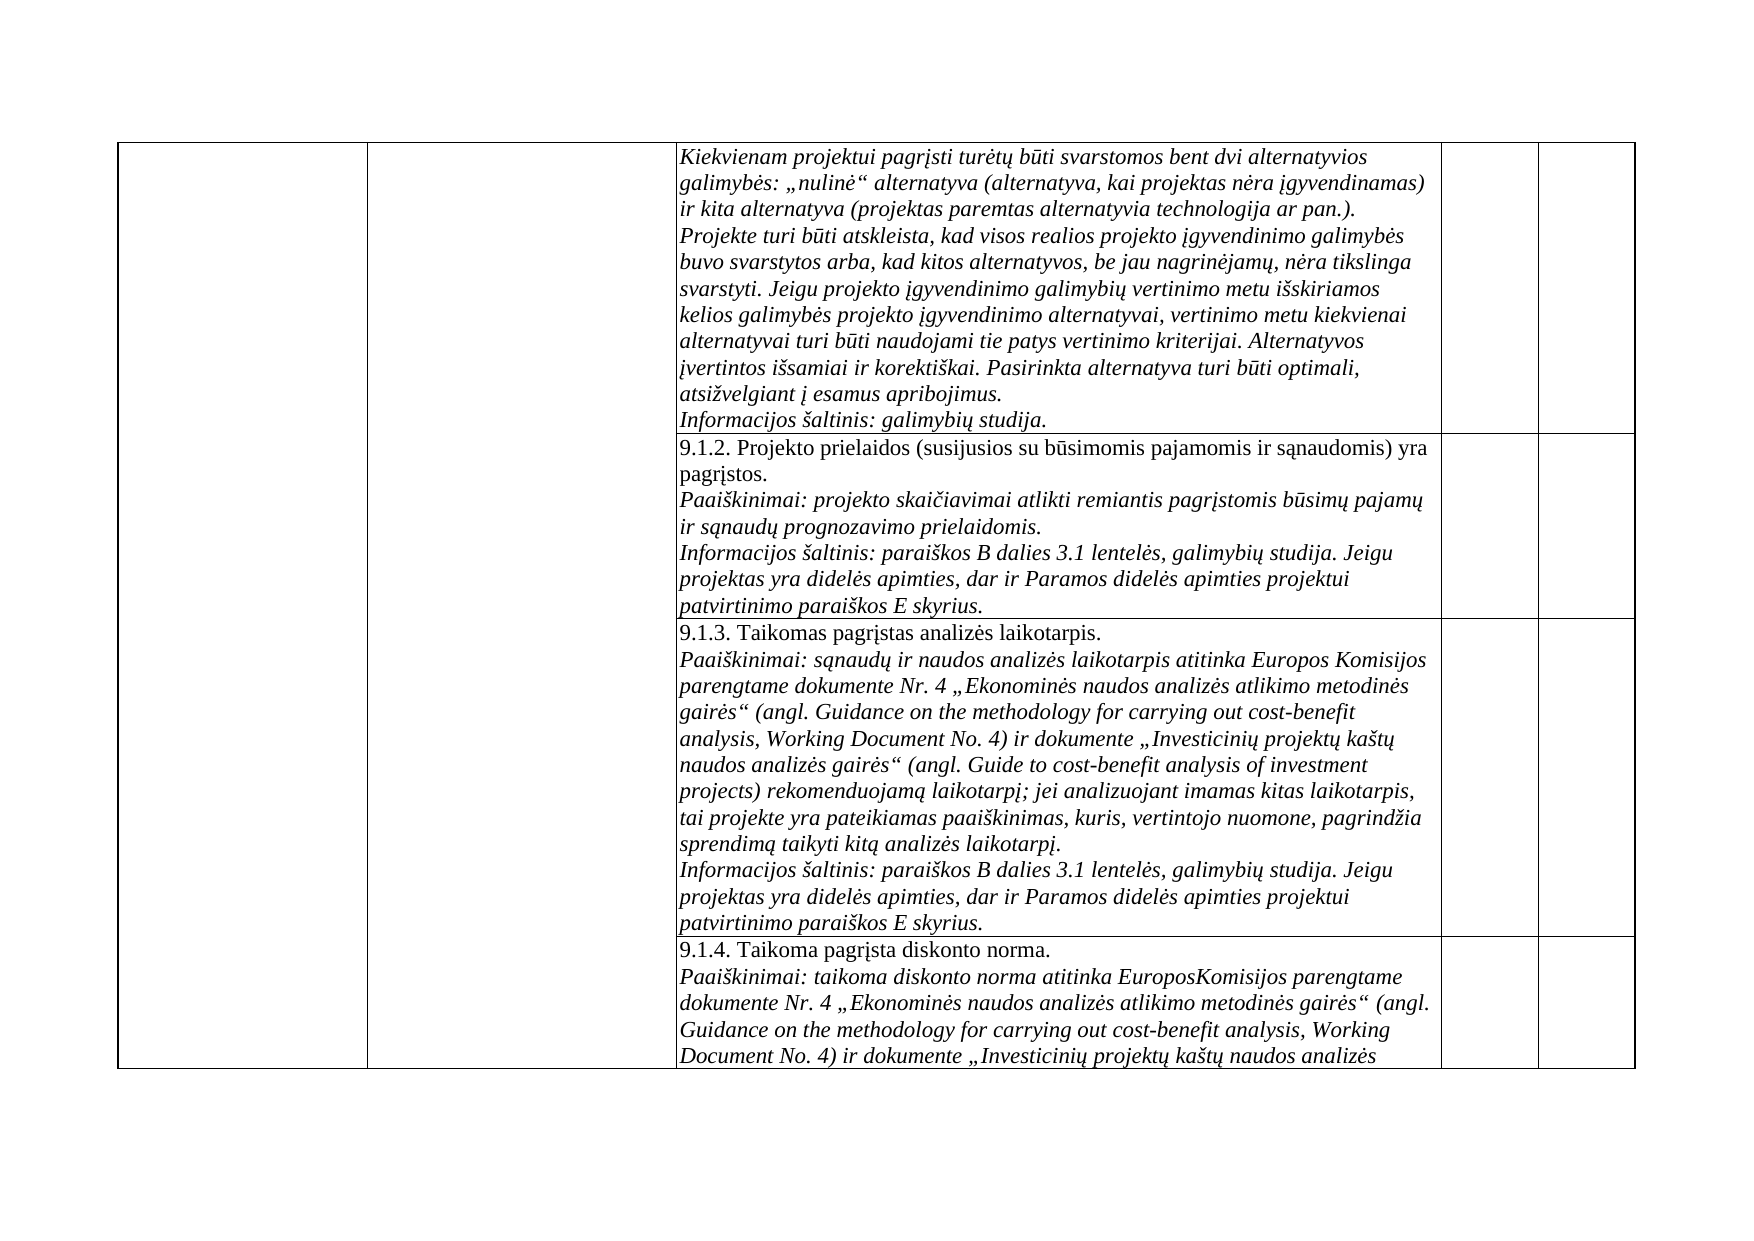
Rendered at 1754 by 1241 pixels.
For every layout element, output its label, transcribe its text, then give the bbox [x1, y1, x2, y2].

table_cell 9.1.3. Taikomas pagrįstas analizės laikotarpis. Paaiškinimai: sąnaudų ir naudos analizės laikotarpis atitinka Europos Komisijos parengtame dokumente Nr. 4 „Ekonominės naudos analizės atlikimo metodinės gairės“ (angl. Guidance on the methodology for carrying out cost-benefit analysis, Working Document No. 4) ir dokumente „Investicinių projektų kaštų naudos analizės gairės“ (angl. Guide to cost-benefit analysis of investment projects) rekomenduojamą laikotarpį; jei analizuojant imamas kitas laikotarpis, tai projekte yra pateikiamas paaiškinimas, kuris, vertintojo nuomone, pagrindžia sprendimą taikyti kitą analizės laikotarpį. Informacijos šaltinis: paraiškos B dalies 3.1 lentelės, galimybių studija. Jeigu projektas yra didelės apimties, dar ir Paramos didelės apimties projektui patvirtinimo paraiškos E skyrius. [677, 619, 1441, 936]
table_cell [1442, 434, 1538, 618]
table_cell 9.1.2. Projekto prielaidos (susijusios su būsimomis pajamomis ir sąnaudomis) yra pagrįstos. Paaiškinimai: projekto skaičiavimai atlikti remiantis pagrįstomis būsimų pajamų ir sąnaudų prognozavimo prielaidomis. Informacijos šaltinis: paraiškos B dalies 3.1 lentelės, galimybių studija. Jeigu projektas yra didelės apimties, dar ir Paramos didelės apimties projektui patvirtinimo paraiškos E skyrius. [677, 434, 1441, 618]
table_cell [1442, 143, 1538, 433]
table_cell [1539, 434, 1634, 618]
table_cell [1539, 619, 1634, 936]
table_cell Kiekvienam projektui pagrįsti turėtų būti svarstomos bent dvi alternatyvios galimybės: „nulinė“ alternatyva (alternatyva, kai projektas nėra įgyvendinamas) ir kita alternatyva (projektas paremtas alternatyvia technologija ar pan.). Projekte turi būti atskleista, kad visos realios projekto įgyvendinimo galimybės buvo svarstytos arba, kad kitos alternatyvos, be jau nagrinėjamų, nėra tikslinga svarstyti. Jeigu projekto įgyvendinimo galimybių vertinimo metu išskiriamos kelios galimybės projekto įgyvendinimo alternatyvai, vertinimo metu kiekvienai alternatyvai turi būti naudojami tie patys vertinimo kriterijai. Alternatyvos įvertintos išsamiai ir korektiškai. Pasirinkta alternatyva turi būti optimali, atsižvelgiant į esamus apribojimus. Informacijos šaltinis: galimybių studija. [677, 143, 1441, 433]
table_cell [368, 143, 676, 1068]
table_cell 9.1.4. Taikoma pagrįsta diskonto norma. Paaiškinimai: taikoma diskonto norma atitinka EuroposKomisijos parengtame dokumente Nr. 4 „Ekonominės naudos analizės atlikimo metodinės gairės“ (angl. Guidance on the methodology for carrying out cost-benefit analysis, Working Document No. 4) ir dokumente „Investicinių projektų kaštų naudos analizės [677, 937, 1441, 1068]
table_cell [119, 143, 367, 1068]
table_cell [1442, 937, 1538, 1068]
table_cell [1539, 143, 1634, 433]
table_cell [1442, 619, 1538, 936]
table_cell [1539, 937, 1634, 1068]
